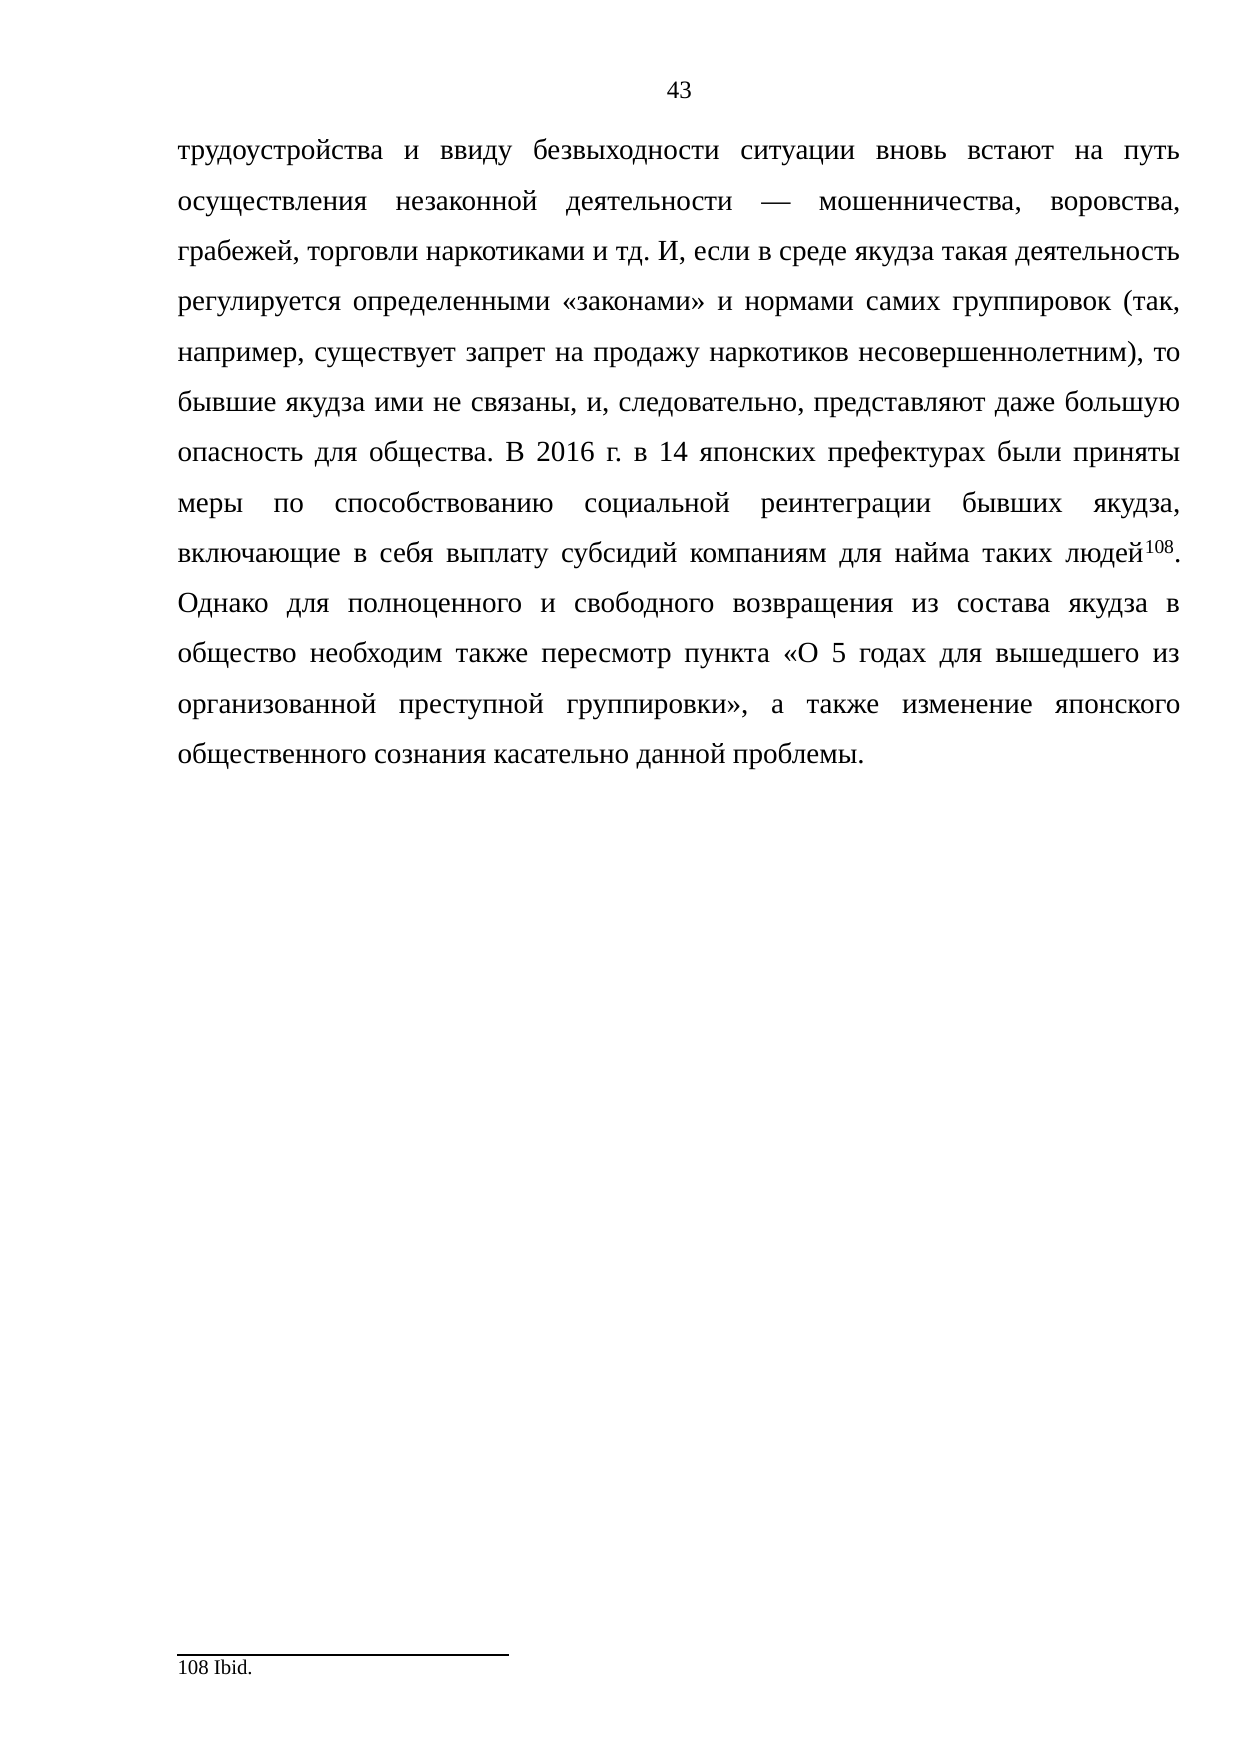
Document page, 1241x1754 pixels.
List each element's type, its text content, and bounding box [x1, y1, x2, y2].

text трудоустройства и ввиду безвыходности ситуации вновь встают на путь осуществления незаконной деятельности — мошенничества, воровства, грабежей, торговли наркотиками и тд. И, если в среде якудза такая деятельность регулируется определенными «законами» и нормами самих группировок (так, например, существует запрет на продажу наркотиков несовершеннолетним), то бывшие якудза ими не связаны, и, следовательно, представляют даже большую опасность для общества. В 2016 г. в 14 японских префектурах были приняты меры по способствованию социальной реинтеграции бывших якудза, включающие в себя выплату субсидий компаниям для найма таких людей. Однако для полноценного и свободного возвращения из состава якудза в общество необходим также пересмотр пункта «О 5 годах для вышедшего из организованной преступной группировки», а также изменение японского общественного сознания касательно данной проблемы. [177, 132, 1181, 770]
text Ibid. [177, 1655, 1181, 1679]
